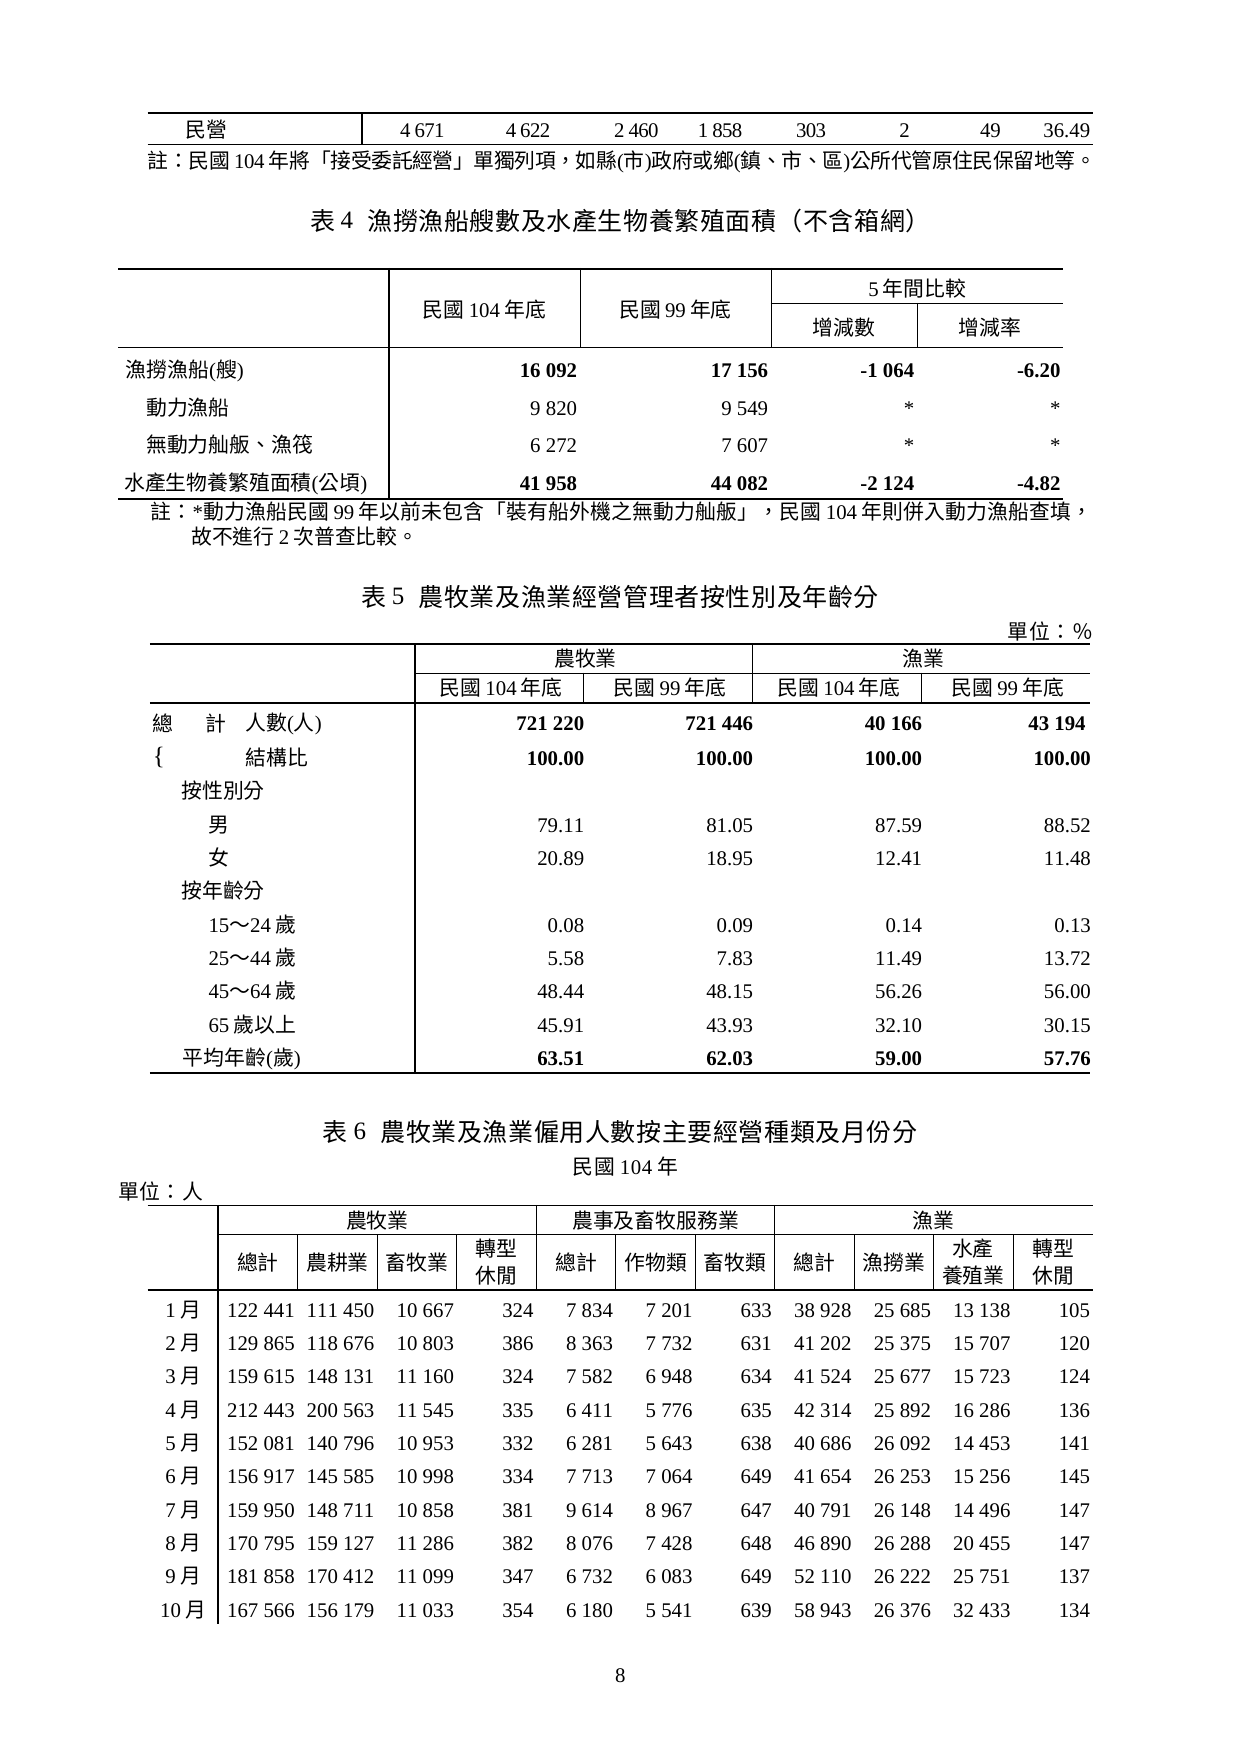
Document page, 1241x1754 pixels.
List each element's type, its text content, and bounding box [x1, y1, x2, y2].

table_cell 15 723 [934, 1357, 1013, 1391]
table_cell 11.48 [922, 839, 1090, 872]
table_cell 7 732 [616, 1324, 695, 1357]
text 註：*動力漁船民國99年以前未包含「裝有船外機之無動力舢舨」，民國104年則併入動力漁船查填，故不進行2次普查比較。 [150, 499, 1092, 549]
table_cell 18.95 [584, 839, 753, 872]
table_header 農牧業 [416, 645, 752, 673]
table_header [258, 645, 414, 673]
table_cell 334 [456, 1457, 536, 1491]
table_cell -6.20 [917, 348, 1063, 385]
table_cell 159 127 [298, 1524, 377, 1557]
table_cell 16 092 [390, 348, 580, 385]
table_cell 5.58 [416, 939, 584, 972]
table_cell 41 958 [390, 460, 580, 498]
table_cell 634 [695, 1357, 774, 1391]
table_cell 32 433 [934, 1591, 1013, 1624]
table_cell -2 124 [771, 460, 917, 498]
table_cell 10 953 [377, 1424, 456, 1457]
table_cell 8 967 [616, 1491, 695, 1524]
table_cell 25～44歲 [150, 939, 414, 972]
table_cell 5月 [148, 1424, 217, 1457]
table_cell 26 222 [854, 1557, 933, 1591]
table_cell 631 [695, 1324, 774, 1357]
table_cell 畜牧類 [696, 1235, 774, 1289]
table_header 民國104年底 [390, 270, 580, 346]
table_cell 5 643 [616, 1424, 695, 1457]
table_cell 11 099 [377, 1557, 456, 1591]
table_cell 10月 [148, 1591, 217, 1624]
table_cell 15～24歲 [150, 905, 414, 939]
table_cell 32.10 [753, 1005, 922, 1039]
table_cell 721 446 [584, 704, 753, 737]
table_cell 漁撈業 [855, 1235, 933, 1289]
subtitle 表6 農牧業及漁業僱用人數按主要經營種類及月份分 [118, 1111, 1122, 1148]
table_cell 10 803 [377, 1324, 456, 1357]
table_cell 平均年齡(歲) [150, 1039, 414, 1072]
table_cell [922, 772, 1090, 805]
table_cell 女 [150, 839, 414, 872]
table_header 民國99年底 [581, 270, 771, 346]
table_cell 7 201 [616, 1291, 695, 1324]
text 註：民國104年將「接受委託經營」單獨列項，如縣(市)政府或鄉(鎮、市、區)公所代管原住民保留地等。 [148, 145, 1137, 174]
table_cell 63.51 [416, 1039, 584, 1072]
table_cell 8 363 [536, 1324, 616, 1357]
table_cell 212 443 [219, 1391, 297, 1424]
table_cell 9 549 [580, 385, 771, 423]
table_cell 無動力舢舨、漁筏 [118, 423, 388, 460]
table_cell 124 [1013, 1357, 1093, 1391]
table_cell 12.41 [753, 839, 922, 872]
table_cell 148 131 [298, 1357, 377, 1391]
table_cell 147 [1013, 1524, 1093, 1557]
table_cell -4.82 [917, 460, 1063, 498]
table_cell 100.00 [922, 737, 1090, 772]
table_cell 649 [695, 1457, 774, 1491]
table_cell 137 [1013, 1557, 1093, 1591]
table_cell 14 496 [934, 1491, 1013, 1524]
table_cell 26 148 [854, 1491, 933, 1524]
table_cell 41 202 [775, 1324, 854, 1357]
table_cell 7 582 [536, 1357, 616, 1391]
subtitle 表5 農牧業及漁業經營管理者按性別及年齡分 [118, 574, 1122, 616]
table_cell 17 156 [580, 348, 771, 385]
table_cell 52 110 [775, 1557, 854, 1591]
table_cell 11 286 [377, 1524, 456, 1557]
table_cell * [771, 385, 917, 423]
table_cell 324 [456, 1291, 536, 1324]
table_cell 36.49 [1009, 114, 1093, 143]
table_cell 6月 [148, 1457, 217, 1491]
table_cell 633 [695, 1291, 774, 1324]
table_cell [753, 772, 922, 805]
table_cell 3月 [148, 1357, 217, 1391]
table_cell 100.00 [584, 737, 753, 772]
table_cell 100.00 [416, 737, 584, 772]
table_cell 122 441 [219, 1291, 297, 1324]
table_cell 7 834 [536, 1291, 616, 1324]
table_cell 11.49 [753, 939, 922, 972]
table_cell 156 179 [298, 1591, 377, 1624]
table_cell 57.76 [922, 1039, 1090, 1072]
table_cell 38 928 [775, 1291, 854, 1324]
table_cell 48.15 [584, 972, 753, 1005]
table_cell 40 791 [775, 1491, 854, 1524]
table_cell 382 [456, 1524, 536, 1557]
table_cell 145 [1013, 1457, 1093, 1491]
table_cell 6 732 [536, 1557, 616, 1591]
table_cell 635 [695, 1391, 774, 1424]
table_cell 11 160 [377, 1357, 456, 1391]
table_cell 16 286 [934, 1391, 1013, 1424]
table_cell 民國99年底 [584, 674, 752, 702]
table_cell 7 607 [580, 423, 771, 460]
table_cell 按性別分 [150, 772, 414, 805]
table_cell 25 375 [854, 1324, 933, 1357]
table_cell 152 081 [219, 1424, 297, 1457]
table_cell 26 288 [854, 1524, 933, 1557]
table_cell 81.05 [584, 805, 753, 839]
table_header 農牧業 [219, 1206, 536, 1234]
table_cell 6 272 [390, 423, 580, 460]
table_cell [584, 872, 753, 905]
table_cell 56.00 [922, 972, 1090, 1005]
table_cell 15 256 [934, 1457, 1013, 1491]
table_cell 增減數 [772, 304, 917, 346]
table_cell 13.72 [922, 939, 1090, 972]
table_header [118, 270, 388, 346]
table_cell 111 450 [298, 1291, 377, 1324]
table_cell 25 892 [854, 1391, 933, 1424]
table_cell 8 076 [536, 1524, 616, 1557]
table_cell 7 064 [616, 1457, 695, 1491]
table_cell 農耕業 [298, 1235, 377, 1289]
table_cell -1 064 [771, 348, 917, 385]
table_cell 145 585 [298, 1457, 377, 1491]
table_cell 5 776 [616, 1391, 695, 1424]
table_cell 4月 [148, 1391, 217, 1424]
table_cell 2月 [148, 1324, 217, 1357]
table_cell 65歲以上 [150, 1005, 414, 1039]
table_cell 結構比 [242, 737, 414, 772]
table_cell 136 [1013, 1391, 1093, 1424]
table_cell 134 [1013, 1591, 1093, 1624]
table_cell [584, 772, 753, 805]
subtitle 表4 漁撈漁船艘數及水產生物養繁殖面積（不含箱網） [118, 199, 1122, 241]
table_cell 87.59 [753, 805, 922, 839]
table_cell 6 411 [536, 1391, 616, 1424]
table_cell 20.89 [416, 839, 584, 872]
table_cell 水產 養殖業 [934, 1235, 1013, 1289]
table_cell 7月 [148, 1491, 217, 1524]
table_cell 總計 [775, 1235, 854, 1289]
table_cell 25 677 [854, 1357, 933, 1391]
table_cell 200 563 [298, 1391, 377, 1424]
table_cell 0.09 [584, 905, 753, 939]
table_cell 44 082 [580, 460, 771, 498]
table_cell * [917, 385, 1063, 423]
table_cell 11 545 [377, 1391, 456, 1424]
table_cell 638 [695, 1424, 774, 1457]
table_cell 男 [150, 805, 414, 839]
table_cell 11 033 [377, 1591, 456, 1624]
table_header 漁業 [753, 645, 1090, 673]
table_cell 381 [456, 1491, 536, 1524]
table_cell 民國104年底 [416, 674, 583, 702]
table_cell 647 [695, 1491, 774, 1524]
table_cell 26 092 [854, 1424, 933, 1457]
table_cell 9 614 [536, 1491, 616, 1524]
table_cell 386 [456, 1324, 536, 1357]
table_cell 88.52 [922, 805, 1090, 839]
table_cell 13 138 [934, 1291, 1013, 1324]
table_cell 62.03 [584, 1039, 753, 1072]
table_cell 5 541 [616, 1591, 695, 1624]
table_cell 45～64歲 [150, 972, 414, 1005]
table_cell 14 453 [934, 1424, 1013, 1457]
table_cell 129 865 [219, 1324, 297, 1357]
table_cell [416, 872, 584, 905]
table_cell 2 [829, 114, 913, 143]
table_cell 100.00 [753, 737, 922, 772]
table_cell 40 166 [753, 704, 922, 737]
table_cell 0.14 [753, 905, 922, 939]
table_cell 49 [913, 114, 1008, 143]
table_cell 347 [456, 1557, 536, 1591]
table_cell 民國99年底 [922, 674, 1090, 702]
table_cell 118 676 [298, 1324, 377, 1357]
table_cell 10 667 [377, 1291, 456, 1324]
table_cell 畜牧業 [378, 1235, 456, 1289]
table_header 5年間比較 [772, 270, 1063, 303]
table_cell 10 858 [377, 1491, 456, 1524]
table_cell 181 858 [219, 1557, 297, 1591]
table_cell 水產生物養繁殖面積(公頃) [118, 460, 388, 498]
table_cell 轉型 休閒 [457, 1235, 536, 1289]
table_cell 159 950 [219, 1491, 297, 1524]
table_cell 41 524 [775, 1357, 854, 1391]
table_cell 26 376 [854, 1591, 933, 1624]
table_cell 170 795 [219, 1524, 297, 1557]
table_cell 41 654 [775, 1457, 854, 1491]
table_cell 15 707 [934, 1324, 1013, 1357]
table_cell 漁撈漁船(艘) [118, 348, 388, 385]
table_cell 按年齡分 [150, 872, 414, 905]
table_cell 民營 [148, 114, 361, 143]
table_cell 170 412 [298, 1557, 377, 1591]
table_cell 141 [1013, 1424, 1093, 1457]
table_cell 總計 [537, 1235, 615, 1289]
text 民國104年 單位：人 [118, 1155, 1093, 1205]
table_cell 335 [456, 1391, 536, 1424]
table_cell 人數(人) [242, 704, 414, 737]
table_cell * [771, 423, 917, 460]
table_cell * [917, 423, 1063, 460]
table_cell 總計 [219, 1235, 297, 1289]
table_cell 59.00 [753, 1039, 922, 1072]
table_cell 1月 [148, 1291, 217, 1324]
table_cell 30.15 [922, 1005, 1090, 1039]
table_cell 9 820 [390, 385, 580, 423]
table_cell 140 796 [298, 1424, 377, 1457]
table_cell 6 180 [536, 1591, 616, 1624]
table_cell 639 [695, 1591, 774, 1624]
table_cell 25 751 [934, 1557, 1013, 1591]
table_header 漁業 [775, 1206, 1093, 1234]
table_header [148, 1206, 217, 1234]
table_cell 721 220 [416, 704, 584, 737]
table_cell 作物類 [616, 1235, 695, 1289]
table_cell [922, 872, 1090, 905]
table_cell [150, 673, 258, 702]
table_cell 20 455 [934, 1524, 1013, 1557]
table_cell 649 [695, 1557, 774, 1591]
table_cell 40 686 [775, 1424, 854, 1457]
table_cell 26 253 [854, 1457, 933, 1491]
table_cell 9月 [148, 1557, 217, 1591]
table_cell 46 890 [775, 1524, 854, 1557]
table_header [150, 645, 258, 673]
table_cell 7 713 [536, 1457, 616, 1491]
table_cell 79.11 [416, 805, 584, 839]
table_cell 4 622 [453, 114, 558, 143]
table_cell 156 917 [219, 1457, 297, 1491]
table_cell 324 [456, 1357, 536, 1391]
text 單位：％ [118, 622, 1093, 643]
table_cell 42 314 [775, 1391, 854, 1424]
table_cell 2 460 [558, 114, 662, 143]
table_cell 354 [456, 1591, 536, 1624]
table_cell 167 566 [219, 1591, 297, 1624]
table_cell 轉型 休閒 [1014, 1235, 1093, 1289]
table_header 農事及畜牧服務業 [537, 1206, 774, 1234]
table_cell 148 711 [298, 1491, 377, 1524]
table_cell 648 [695, 1524, 774, 1557]
table_cell 6 083 [616, 1557, 695, 1591]
table_cell [416, 772, 584, 805]
table_cell 147 [1013, 1491, 1093, 1524]
table_cell 159 615 [219, 1357, 297, 1391]
table_cell 48.44 [416, 972, 584, 1005]
table_cell [753, 872, 922, 905]
table_cell 1 858 [662, 114, 745, 143]
table_cell 增減率 [918, 304, 1063, 346]
table_cell 25 685 [854, 1291, 933, 1324]
table_cell 56.26 [753, 972, 922, 1005]
table_cell [148, 1234, 217, 1289]
table_cell 7 428 [616, 1524, 695, 1557]
table_cell 43.93 [584, 1005, 753, 1039]
table_cell 45.91 [416, 1005, 584, 1039]
table_cell 105 [1013, 1291, 1093, 1324]
table_cell 6 281 [536, 1424, 616, 1457]
table_cell 0.08 [416, 905, 584, 939]
table_cell 總 計 { [150, 704, 242, 772]
table_cell 民國104年底 [753, 674, 921, 702]
table_cell 58 943 [775, 1591, 854, 1624]
table_cell 332 [456, 1424, 536, 1457]
table_cell 動力漁船 [118, 385, 388, 423]
table_cell 10 998 [377, 1457, 456, 1491]
table_cell 120 [1013, 1324, 1093, 1357]
table_cell 4 671 [363, 114, 452, 143]
table_cell 0.13 [922, 905, 1090, 939]
table_cell 43 194 [922, 704, 1090, 737]
table_cell 303 [745, 114, 829, 143]
table_cell 6 948 [616, 1357, 695, 1391]
table_cell [258, 673, 414, 702]
table_cell 7.83 [584, 939, 753, 972]
table_cell 8月 [148, 1524, 217, 1557]
